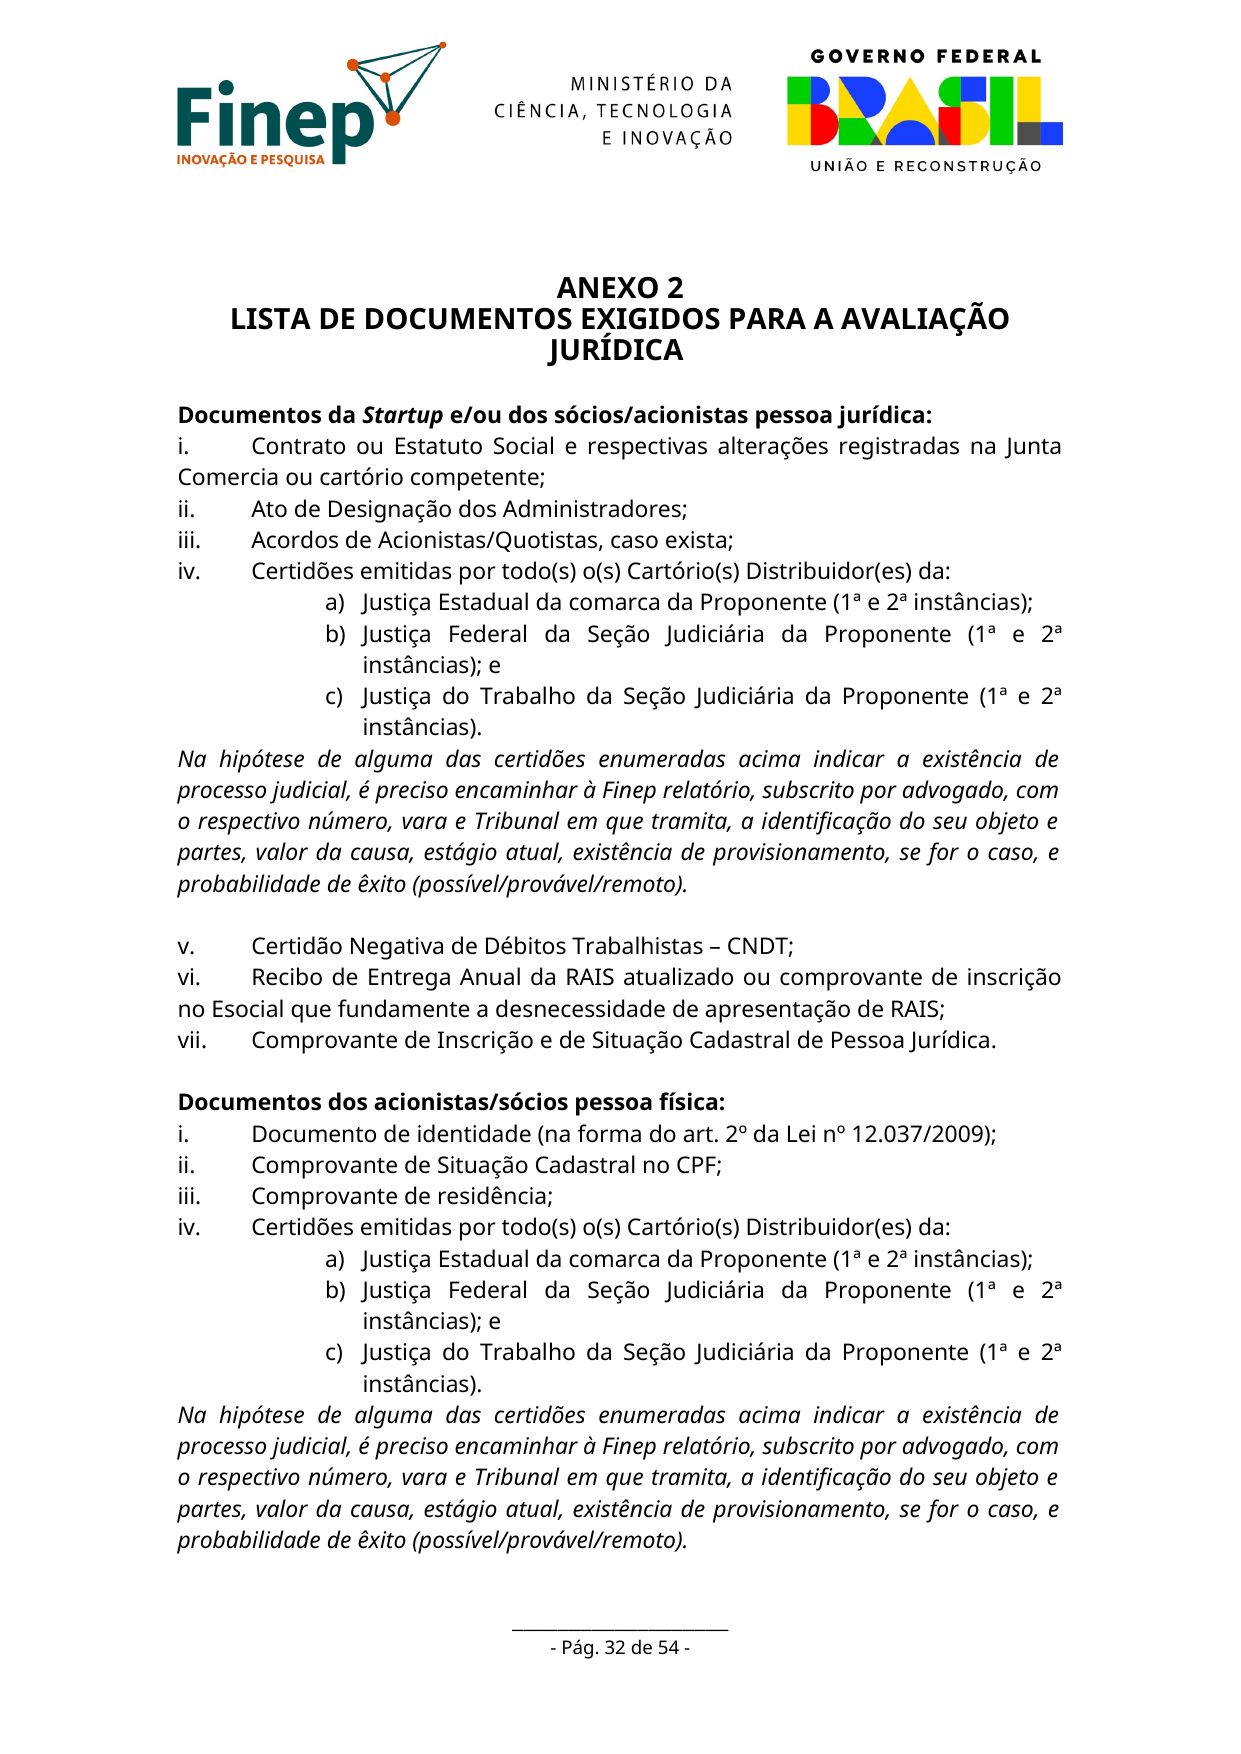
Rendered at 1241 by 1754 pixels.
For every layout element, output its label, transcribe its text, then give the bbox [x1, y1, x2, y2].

list Justiça Federal da Seção Judiciária da Proponente (1ª e 2ª instâncias); e [325, 617, 1063, 679]
text ANEXO 2 [177, 273, 1063, 304]
text ii. Comprovante de Situação Cadastral no CPF; [177, 1148, 1063, 1179]
list Justiça Estadual da comarca da Proponente (1ª e 2ª instâncias); [325, 1242, 1063, 1273]
list Justiça do Trabalho da Seção Judiciária da Proponente (1ª e 2ª instâncias). [325, 1336, 1063, 1398]
text iii. Comprovante de residência; [177, 1179, 1063, 1211]
text LISTA DE DOCUMENTOS EXIGIDOS PARA A AVALIAÇÃO JURÍDICA [177, 304, 1063, 367]
text ii. Ato de Designação dos Administradores; [177, 492, 1063, 523]
text Na hipótese de alguma das certidões enumeradas acima indicar a existência de processo judicial, é preciso encaminhar à Finep relatório, subscrito por advogado, com o respectivo número, vara e Tribunal em que tramita, a identificação do seu objeto e partes, valor da causa, estágio atual, existência de provisionamento, se for o caso, e probabilidade de êxito (possível/provável/remoto). [177, 742, 1063, 898]
list Justiça Federal da Seção Judiciária da Proponente (1ª e 2ª instâncias); e [325, 1273, 1063, 1336]
text vii. Comprovante de Inscrição e de Situação Cadastral de Pessoa Jurídica. [177, 1023, 1063, 1054]
list Justiça do Trabalho da Seção Judiciária da Proponente (1ª e 2ª instâncias). [325, 679, 1063, 742]
text Documentos dos acionistas/sócios pessoa física: [177, 1086, 1063, 1117]
text i. Documento de identidade (na forma do art. 2º da Lei nº 12.037/2009); [177, 1117, 1063, 1148]
list Justiça Estadual da comarca da Proponente (1ª e 2ª instâncias); [325, 586, 1063, 617]
text v. Certidão Negativa de Débitos Trabalhistas – CNDT; [177, 929, 1063, 961]
text i. Contrato ou Estatuto Social e respectivas alterações registradas na Junta Comercia ou cartório competente; [177, 429, 1063, 492]
text vi. Recibo de Entrega Anual da RAIS atualizado ou comprovante de inscrição no Esocial que fundamente a desnecessidade de apresentação de RAIS; [177, 961, 1063, 1023]
text iii. Acordos de Acionistas/Quotistas, caso exista; [177, 523, 1063, 554]
text Documentos da Startup e/ou dos sócios/acionistas pessoa jurídica: [177, 398, 1063, 429]
text iv. Certidões emitidas por todo(s) o(s) Cartório(s) Distribuidor(es) da: [177, 554, 1063, 586]
text iv. Certidões emitidas por todo(s) o(s) Cartório(s) Distribuidor(es) da: [177, 1211, 1063, 1242]
text Na hipótese de alguma das certidões enumeradas acima indicar a existência de processo judicial, é preciso encaminhar à Finep relatório, subscrito por advogado, com o respectivo número, vara e Tribunal em que tramita, a identificação do seu objeto e partes, valor da causa, estágio atual, existência de provisionamento, se for o caso, e probabilidade de êxito (possível/provável/remoto). [177, 1398, 1063, 1554]
